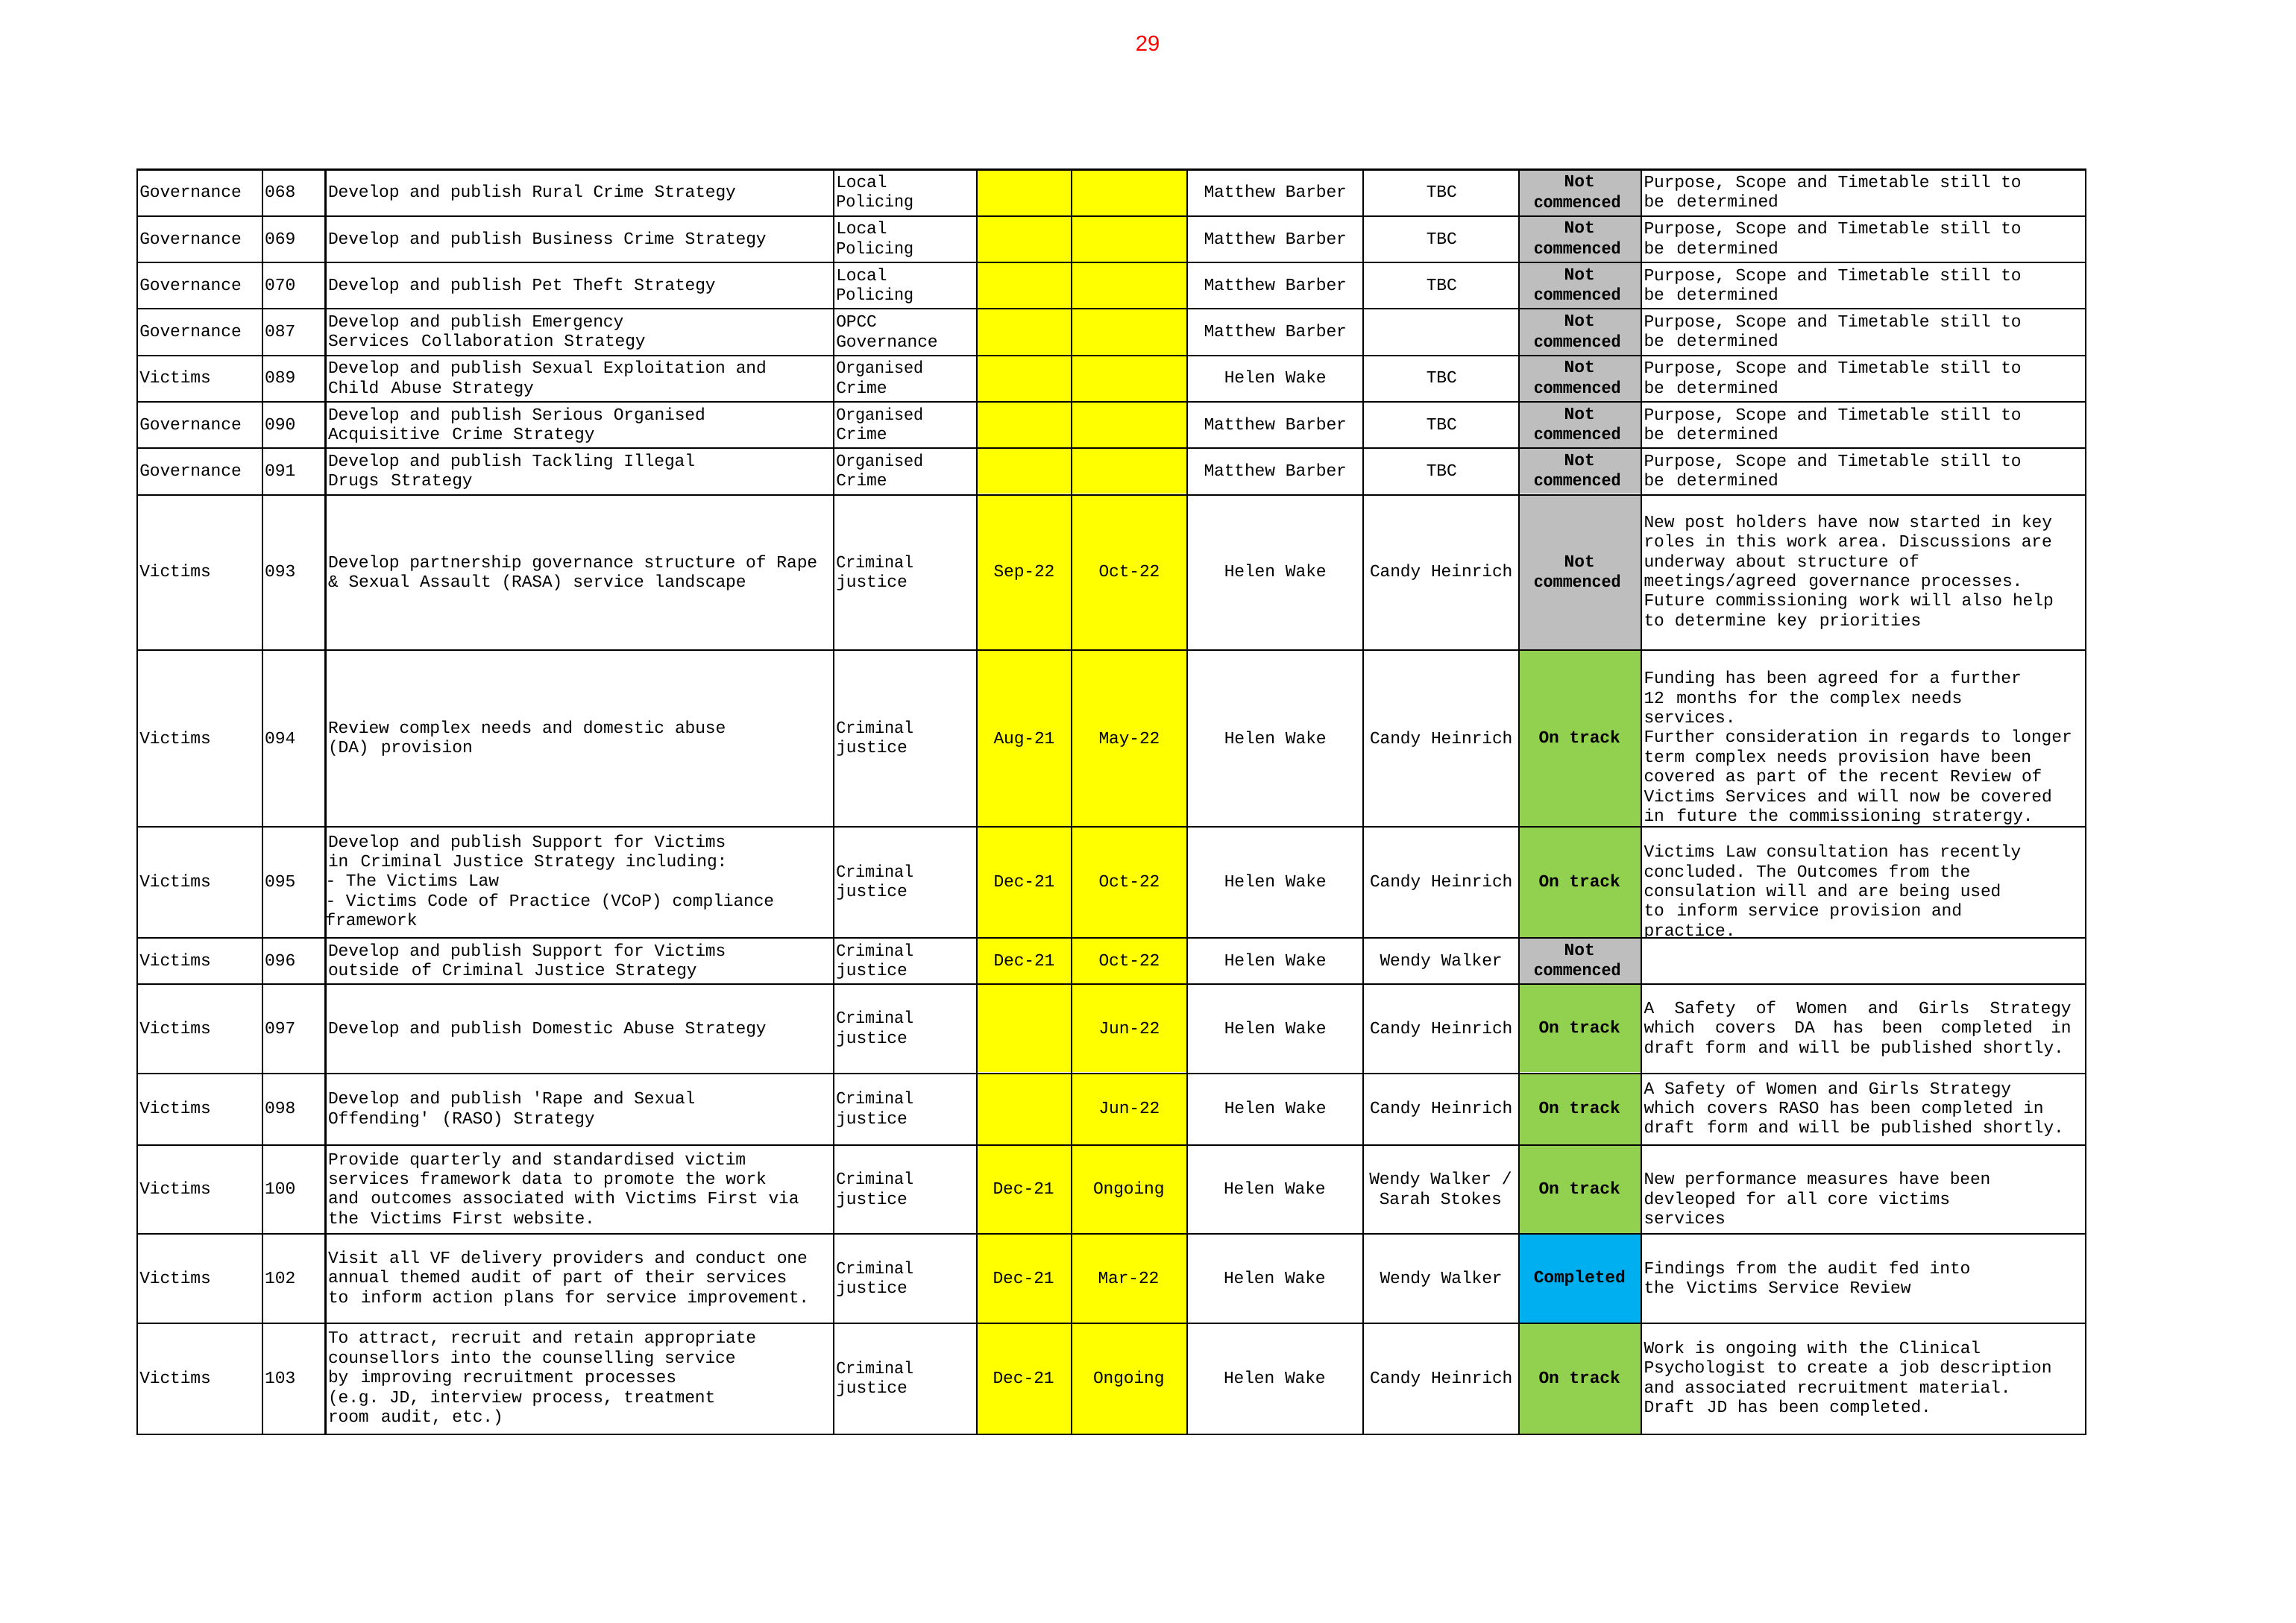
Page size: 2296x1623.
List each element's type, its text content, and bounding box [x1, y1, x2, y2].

table_header Governance [138, 171, 262, 215]
table_cell On track [1520, 1146, 1641, 1233]
table_cell [978, 217, 1071, 262]
table_cell Helen Wake [1188, 939, 1362, 983]
table_cell Oct-22 [1072, 939, 1186, 983]
table_cell Candy Heinrich [1364, 985, 1518, 1072]
table_cell Wendy Walker [1364, 1235, 1518, 1323]
table_cell 089 [263, 356, 324, 401]
table_cell Matthew Barber [1188, 309, 1362, 355]
table_cell Not commenced [1520, 217, 1641, 262]
table_cell 070 [263, 263, 324, 308]
table_cell On track [1520, 651, 1641, 826]
table_cell Governance [138, 263, 262, 308]
table_cell Wendy Walker / Sarah Stokes [1364, 1146, 1518, 1233]
table_cell Matthew Barber [1188, 449, 1362, 494]
table_cell Findings from the audit fed into the Victims Service Review [1642, 1235, 2085, 1323]
table_cell Victims [138, 828, 262, 937]
table_cell Victims [138, 496, 262, 649]
table_cell Governance [138, 449, 262, 494]
table_cell Purpose, Scope and Timetable still to be determined [1642, 309, 2085, 355]
table_cell 097 [263, 985, 324, 1072]
table_cell [1072, 217, 1186, 262]
table_cell Victims [138, 1235, 262, 1323]
table_cell Develop partnership governance structure of Rape & Sexual Assault (RASA) service landscape [327, 496, 833, 649]
table_cell Victims Law consultation has recently concluded. The Outcomes from the consulation will and are being used to inform service provision and practice. [1642, 828, 2085, 937]
table_cell Dec-21 [978, 939, 1071, 983]
table_cell [1642, 939, 2085, 983]
table_cell Dec-21 [978, 1324, 1071, 1434]
table_cell A Safety of Women and Girls Strategy which covers DA has been completed in draft form and will be published shortly. [1642, 985, 2085, 1072]
table_cell Develop and publish Emergency Services Collaboration Strategy [327, 309, 833, 355]
table_cell Develop and publish Business Crime Strategy [327, 217, 833, 262]
table_cell [978, 403, 1071, 447]
table_cell TBC [1364, 403, 1518, 447]
table_cell Dec-21 [978, 1235, 1071, 1323]
table_cell Candy Heinrich [1364, 1074, 1518, 1144]
table_cell [1072, 356, 1186, 401]
table_cell Victims [138, 1324, 262, 1434]
table_cell 100 [263, 1146, 324, 1233]
table_cell Purpose, Scope and Timetable still to be determined [1642, 403, 2085, 447]
table_cell 096 [263, 939, 324, 983]
table_cell Not commenced [1520, 403, 1641, 447]
table_cell Ongoing [1072, 1146, 1186, 1233]
table_cell Not commenced [1520, 496, 1641, 649]
table_header 068 [263, 171, 324, 215]
table_cell Victims [138, 356, 262, 401]
table_cell Not commenced [1520, 263, 1641, 308]
table_cell [1072, 263, 1186, 308]
table_cell [978, 309, 1071, 355]
table_header [1072, 171, 1186, 215]
table_cell Local Policing [834, 217, 976, 262]
table_cell Develop and publish Pet Theft Strategy [327, 263, 833, 308]
table_cell [978, 356, 1071, 401]
table_cell TBC [1364, 263, 1518, 308]
table_cell Helen Wake [1188, 1146, 1362, 1233]
table_header Local Policing [834, 171, 976, 215]
table_cell Helen Wake [1188, 985, 1362, 1072]
table_header TBC [1364, 171, 1518, 215]
table_cell Local Policing [834, 263, 976, 308]
table_cell Develop and publish Support for Victims outside of Criminal Justice Strategy [327, 939, 833, 983]
table_cell Candy Heinrich [1364, 828, 1518, 937]
table_cell Helen Wake [1188, 496, 1362, 649]
table_cell TBC [1364, 449, 1518, 494]
table_cell To attract, recruit and retain appropriate counsellors into the counselling service by improving recruitment processes (e.g. JD, interview process, treatment room audit, etc.) [327, 1324, 833, 1434]
table_cell Dec-21 [978, 1146, 1071, 1233]
table_cell 069 [263, 217, 324, 262]
table_cell Helen Wake [1188, 1074, 1362, 1144]
table_cell TBC [1364, 356, 1518, 401]
table_cell Helen Wake [1188, 1324, 1362, 1434]
table_cell Criminal justice [834, 939, 976, 983]
table_cell Matthew Barber [1188, 217, 1362, 262]
table_cell [1072, 309, 1186, 355]
table_cell [1364, 309, 1518, 355]
table_cell 102 [263, 1235, 324, 1323]
table_cell TBC [1364, 217, 1518, 262]
table_cell Organised Crime [834, 356, 976, 401]
table_cell Governance [138, 403, 262, 447]
table_cell Victims [138, 1074, 262, 1144]
table_cell Organised Crime [834, 449, 976, 494]
table_cell [978, 263, 1071, 308]
table_cell Not commenced [1520, 449, 1641, 494]
table_cell Criminal justice [834, 985, 976, 1072]
table_cell Candy Heinrich [1364, 651, 1518, 826]
table_cell Jun-22 [1072, 985, 1186, 1072]
table_cell Work is ongoing with the Clinical Psychologist to create a job description and associated recruitment material. Draft JD has been completed. [1642, 1324, 2085, 1434]
table_cell Matthew Barber [1188, 263, 1362, 308]
table_cell Candy Heinrich [1364, 1324, 1518, 1434]
table_header Develop and publish Rural Crime Strategy [327, 171, 833, 215]
table_cell Victims [138, 985, 262, 1072]
table_cell New performance measures have been devleoped for all core victims services [1642, 1146, 2085, 1233]
table_cell Sep-22 [978, 496, 1071, 649]
table_cell On track [1520, 985, 1641, 1072]
table_cell May-22 [1072, 651, 1186, 826]
table_cell On track [1520, 1074, 1641, 1144]
table_cell Candy Heinrich [1364, 496, 1518, 649]
table_cell Matthew Barber [1188, 403, 1362, 447]
table_cell Governance [138, 309, 262, 355]
table_header Purpose, Scope and Timetable still to be determined [1642, 171, 2085, 215]
table_header [978, 171, 1071, 215]
table_cell Wendy Walker [1364, 939, 1518, 983]
table_cell Governance [138, 217, 262, 262]
table_cell Oct-22 [1072, 496, 1186, 649]
table_cell [978, 1074, 1071, 1144]
table_cell 090 [263, 403, 324, 447]
table_cell Victims [138, 939, 262, 983]
table_cell Helen Wake [1188, 356, 1362, 401]
table_header Matthew Barber [1188, 171, 1362, 215]
table_cell 095 [263, 828, 324, 937]
table_cell Not commenced [1520, 939, 1641, 983]
table_cell 093 [263, 496, 324, 649]
table_cell Purpose, Scope and Timetable still to be determined [1642, 217, 2085, 262]
table_cell Oct-22 [1072, 828, 1186, 937]
table_cell Aug-21 [978, 651, 1071, 826]
table_cell Criminal justice [834, 828, 976, 937]
table_cell Develop and publish Sexual Exploitation and Child Abuse Strategy [327, 356, 833, 401]
table_cell Ongoing [1072, 1324, 1186, 1434]
table_cell Develop and publish Tackling Illegal Drugs Strategy [327, 449, 833, 494]
table_cell Completed [1520, 1235, 1641, 1323]
table_cell Not commenced [1520, 309, 1641, 355]
table_cell [978, 985, 1071, 1072]
table_cell Victims [138, 651, 262, 826]
table_cell Purpose, Scope and Timetable still to be determined [1642, 449, 2085, 494]
table_cell Develop and publish 'Rape and Sexual Offending' (RASO) Strategy [327, 1074, 833, 1144]
table_cell Criminal justice [834, 496, 976, 649]
table_cell Purpose, Scope and Timetable still to be determined [1642, 356, 2085, 401]
table_cell Helen Wake [1188, 651, 1362, 826]
table_cell Helen Wake [1188, 1235, 1362, 1323]
table_cell 091 [263, 449, 324, 494]
table_cell [1072, 403, 1186, 447]
table_cell Review complex needs and domestic abuse (DA) provision [327, 651, 833, 826]
table_cell Criminal justice [834, 1324, 976, 1434]
table_cell Funding has been agreed for a further 12 months for the complex needs services. Further consideration in regards to longer term complex needs provision have been covered as part of the recent Review of Victims Services and will now be covered in future the commissioning stratergy. [1642, 651, 2085, 826]
table_cell Develop and publish Support for Victims in Criminal Justice Strategy including: The Victims Law Victims Code of Practice (VCoP) compliance framework [327, 828, 833, 937]
table_cell 094 [263, 651, 324, 826]
table_cell OPCC Governance [834, 309, 976, 355]
table_cell Criminal justice [834, 1146, 976, 1233]
table_cell 103 [263, 1324, 324, 1434]
table_cell New post holders have now started in key roles in this work area. Discussions are underway about structure of meetings/agreed governance processes. Future commissioning work will also help to determine key priorities [1642, 496, 2085, 649]
table_cell 098 [263, 1074, 324, 1144]
table_cell Criminal justice [834, 1074, 976, 1144]
table_cell Criminal justice [834, 651, 976, 826]
table_cell Provide quarterly and standardised victim services framework data to promote the work and outcomes associated with Victims First via the Victims First website. [327, 1146, 833, 1233]
table_cell Visit all VF delivery providers and conduct one annual themed audit of part of their services to inform action plans for service improvement. [327, 1235, 833, 1323]
table_cell Mar-22 [1072, 1235, 1186, 1323]
table_cell [978, 449, 1071, 494]
table_cell A Safety of Women and Girls Strategy which covers RASO has been completed in draft form and will be published shortly. [1642, 1074, 2085, 1144]
table_cell Jun-22 [1072, 1074, 1186, 1144]
table_cell On track [1520, 1324, 1641, 1434]
table_cell [1072, 449, 1186, 494]
table_cell Purpose, Scope and Timetable still to be determined [1642, 263, 2085, 308]
table_cell On track [1520, 828, 1641, 937]
table_cell Helen Wake [1188, 828, 1362, 937]
table_cell Organised Crime [834, 403, 976, 447]
table_cell Dec-21 [978, 828, 1071, 937]
table_cell 087 [263, 309, 324, 355]
table_header Not commenced [1520, 171, 1641, 215]
table_cell Develop and publish Serious Organised Acquisitive Crime Strategy [327, 403, 833, 447]
table_cell Victims [138, 1146, 262, 1233]
table_cell Not commenced [1520, 356, 1641, 401]
table_cell Criminal justice [834, 1235, 976, 1323]
table_cell Develop and publish Domestic Abuse Strategy [327, 985, 833, 1072]
